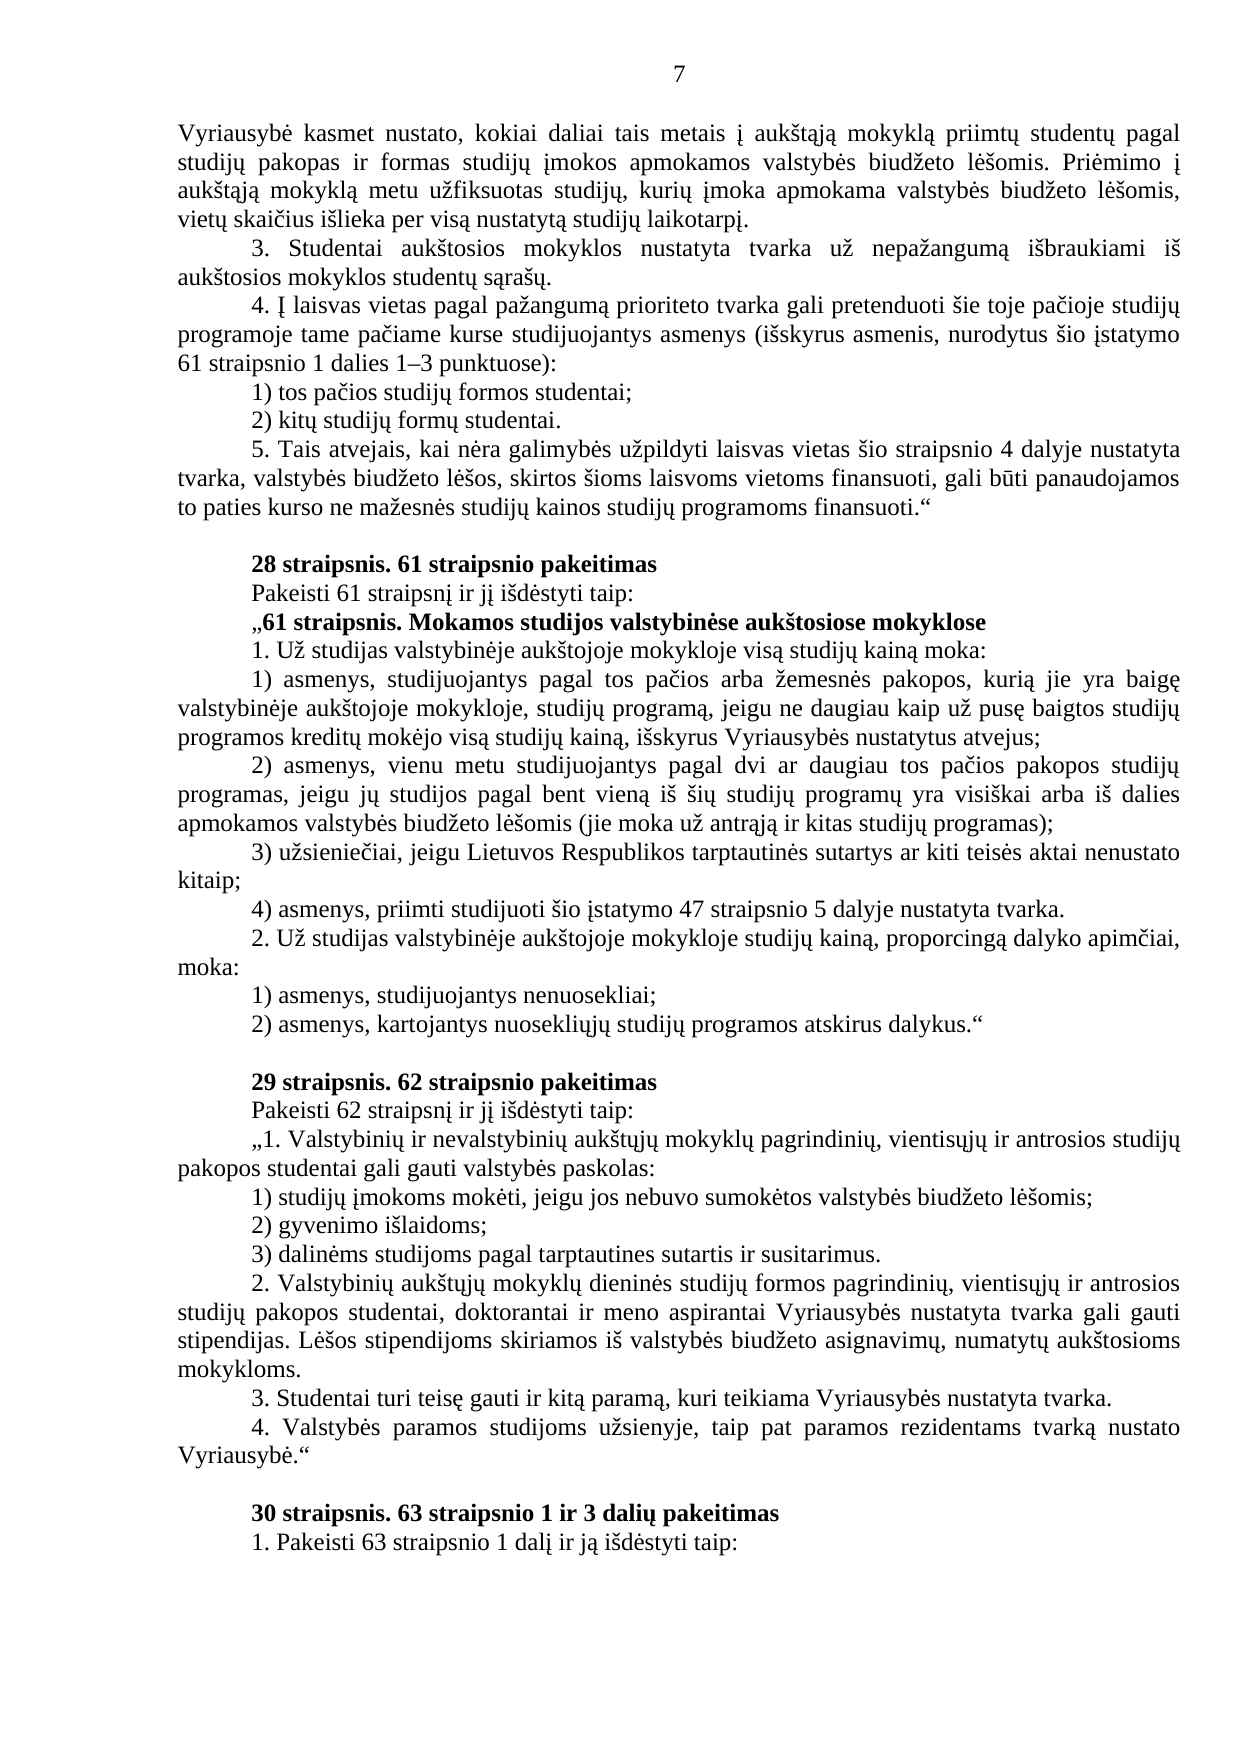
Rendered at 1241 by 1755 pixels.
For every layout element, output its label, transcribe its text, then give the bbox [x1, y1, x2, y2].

text 1. Pakeisti 63 straipsnio 1 dalį ir ją išdėstyti taip: [177, 1527, 1181, 1556]
text 28 straipsnis. 61 straipsnio pakeitimas [177, 549, 1181, 578]
text 2) asmenys, kartojantys nuosekliųjų studijų programos atskirus dalykus.“ [177, 1009, 1181, 1038]
text 2. Valstybinių aukštųjų mokyklų dieninės studijų formos pagrindinių, vientisųjų ir antrosios studijų pakopos studentai, doktorantai ir meno aspirantai Vyriausybės nustatyta tvarka gali gauti stipendijas. Lėšos stipendijoms skiriamos iš valstybės biudžeto asignavimų, numatytų aukštosioms mokykloms. [177, 1268, 1181, 1383]
text 5. Tais atvejais, kai nėra galimybės užpildyti laisvas vietas šio straipsnio 4 dalyje nustatyta tvarka, valstybės biudžeto lėšos, skirtos šioms laisvoms vietoms finansuoti, gali būti panaudojamos to paties kurso ne mažesnės studijų kainos studijų programoms finansuoti.“ [177, 434, 1181, 521]
text 2. Už studijas valstybinėje aukštojoje mokykloje studijų kainą, proporcingą dalyko apimčiai, moka: [177, 923, 1181, 981]
text 4. Į laisvas vietas pagal pažangumą prioriteto tvarka gali pretenduoti šie toje pačioje studijų programoje tame pačiame kurse studijuojantys asmenys (išskyrus asmenis, nurodytus šio įstatymo 61 straipsnio 1 dalies 1–3 punktuose): [177, 291, 1181, 377]
text 4. Valstybės paramos studijoms užsienyje, taip pat paramos rezidentams tvarką nustato Vyriausybė.“ [177, 1412, 1181, 1469]
text Pakeisti 61 straipsnį ir jį išdėstyti taip: [177, 578, 1181, 607]
text 3) užsieniečiai, jeigu Lietuvos Respublikos tarptautinės sutartys ar kiti teisės aktai nenustato kitaip; [177, 837, 1181, 894]
text 2) asmenys, vienu metu studijuojantys pagal dvi ar daugiau tos pačios pakopos studijų programas, jeigu jų studijos pagal bent vieną iš šių studijų programų yra visiškai arba iš dalies apmokamos valstybės biudžeto lėšomis (jie moka už antrąją ir kitas studijų programas); [177, 751, 1181, 837]
text Vyriausybė kasmet nustato, kokiai daliai tais metais į aukštąją mokyklą priimtų studentų pagal studijų pakopas ir formas studijų įmokos apmokamos valstybės biudžeto lėšomis. Priėmimo į aukštąją mokyklą metu užfiksuotas studijų, kurių įmoka apmokama valstybės biudžeto lėšomis, vietų skaičius išlieka per visą nustatytą studijų laikotarpį. [177, 118, 1181, 233]
text 4) asmenys, priimti studijuoti šio įstatymo 47 straipsnio 5 dalyje nustatyta tvarka. [177, 894, 1181, 923]
text 3. Studentai turi teisę gauti ir kitą paramą, kuri teikiama Vyriausybės nustatyta tvarka. [177, 1383, 1181, 1412]
text 3. Studentai aukštosios mokyklos nustatyta tvarka už nepažangumą išbraukiami iš aukštosios mokyklos studentų sąrašų. [177, 233, 1181, 291]
text 2) gyvenimo išlaidoms; [177, 1211, 1181, 1239]
text 3) dalinėms studijoms pagal tarptautines sutartis ir susitarimus. [177, 1239, 1181, 1268]
text 1) studijų įmokoms mokėti, jeigu jos nebuvo sumokėtos valstybės biudžeto lėšomis; [177, 1182, 1181, 1211]
text „1. Valstybinių ir nevalstybinių aukštųjų mokyklų pagrindinių, vientisųjų ir antrosios studijų pakopos studentai gali gauti valstybės paskolas: [177, 1124, 1181, 1182]
text 29 straipsnis. 62 straipsnio pakeitimas [177, 1067, 1181, 1096]
text 1) asmenys, studijuojantys nenuosekliai; [177, 981, 1181, 1009]
text 1) tos pačios studijų formos studentai; [177, 377, 1181, 406]
text 2) kitų studijų formų studentai. [177, 406, 1181, 434]
text 1) asmenys, studijuojantys pagal tos pačios arba žemesnės pakopos, kurią jie yra baigę valstybinėje aukštojoje mokykloje, studijų programą, jeigu ne daugiau kaip už pusę baigtos studijų programos kreditų mokėjo visą studijų kainą, išskyrus Vyriausybės nustatytus atvejus; [177, 664, 1181, 751]
text „61 straipsnis. Mokamos studijos valstybinėse aukštosiose mokyklose [177, 607, 1181, 636]
text Pakeisti 62 straipsnį ir jį išdėstyti taip: [177, 1096, 1181, 1124]
text 1. Už studijas valstybinėje aukštojoje mokykloje visą studijų kainą moka: [177, 636, 1181, 664]
text 30 straipsnis. 63 straipsnio 1 ir 3 dalių pakeitimas [177, 1498, 1181, 1527]
